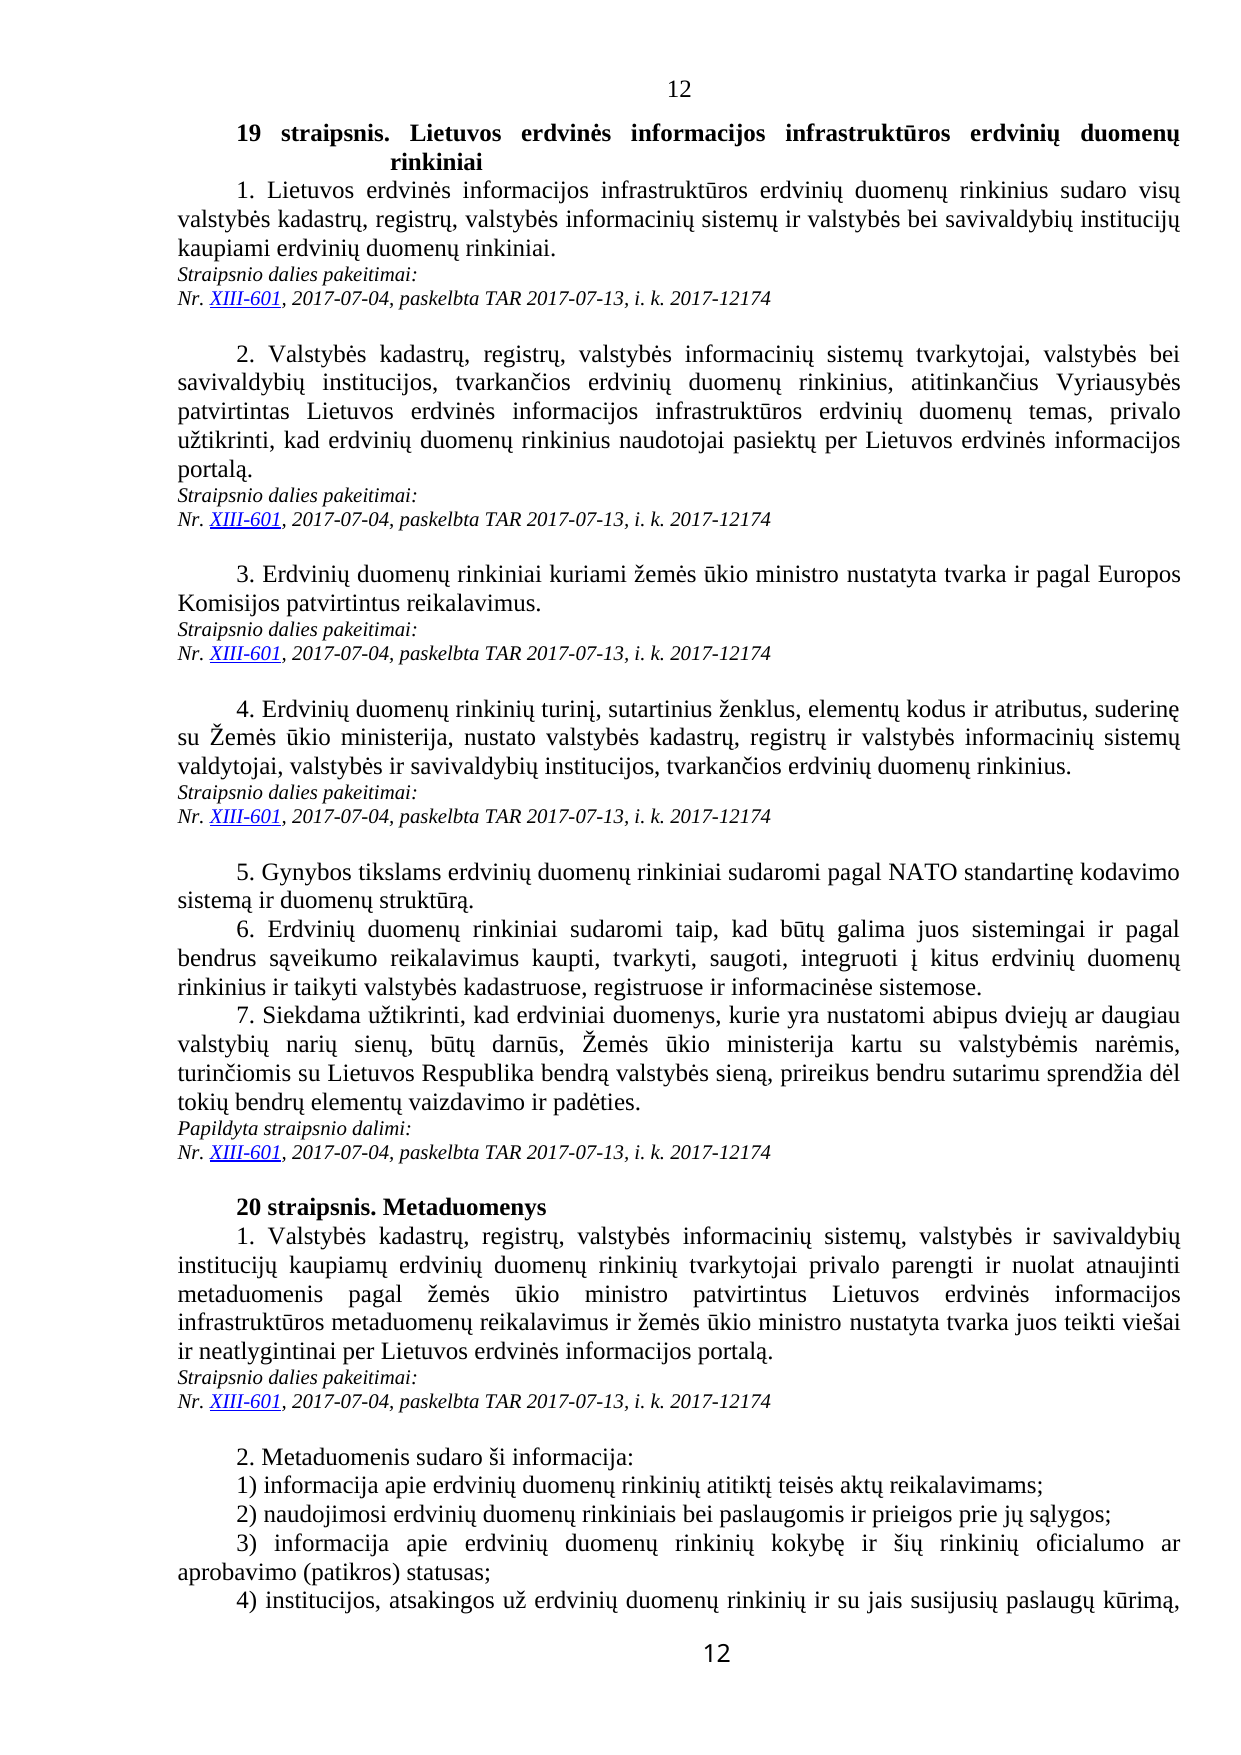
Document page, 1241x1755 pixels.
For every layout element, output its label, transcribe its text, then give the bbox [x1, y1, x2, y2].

text 3) informacija apie erdvinių duomenų rinkinių kokybę ir šių rinkinių oficialumo ar aprobavimo (patikros) statusas; [177, 1528, 1181, 1586]
text 2. metaduomenis sudaro ši informacija: [177, 1442, 1181, 1471]
text Nr. XIII-601, 2017-07-04, paskelbta TAR 2017-07-13, i. k. 2017-12174 [177, 507, 1181, 531]
text 1) informacija apie erdvinių duomenų rinkinių atitiktį teisės aktų reikalavimams; [177, 1471, 1181, 1499]
text 7. Siekdama užtikrinti, kad erdviniai duomenys, kurie yra nustatomi abipus dviejų ar daugiau valstybių narių sienų, būtų darnūs, Žemės ūkio ministerija kartu su valstybėmis narėmis, turinčiomis su Lietuvos Respublika bendrą valstybės sieną, prireikus bendru sutarimu sprendžia dėl tokių bendrų elementų vaizdavimo ir padėties. [177, 1001, 1181, 1116]
text 2) naudojimosi erdvinių duomenų rinkiniais bei paslaugomis ir prieigos prie jų sąlygos; [177, 1499, 1181, 1528]
text Nr. XIII-601, 2017-07-04, paskelbta TAR 2017-07-13, i. k. 2017-12174 [177, 1389, 1181, 1413]
text Straipsnio dalies pakeitimai: [177, 780, 1181, 804]
text 4) institucijos, atsakingos už erdvinių duomenų rinkinių ir su jais susijusių paslaugų kūrimą, [177, 1586, 1181, 1614]
text 20 straipsnis. Metaduomenys [177, 1192, 1181, 1221]
text Straipsnio dalies pakeitimai: [177, 262, 1181, 286]
text Papildyta straipsnio dalimi: [177, 1116, 1181, 1140]
text Nr. XIII-601, 2017-07-04, paskelbta TAR 2017-07-13, i. k. 2017-12174 [177, 286, 1181, 310]
text 1. Lietuvos erdvinės informacijos infrastruktūros erdvinių duomenų rinkinius sudaro visų valstybės kadastrų, registrų, valstybės informacinių sistemų ir valstybės bei savivaldybių institucijų kaupiami erdvinių duomenų rinkiniai. [177, 176, 1181, 262]
text 19 straipsnis. Lietuvos erdvinės informacijos infrastruktūros erdvinių duomenų rinkiniai [236, 118, 1181, 176]
text 1. Valstybės kadastrų, registrų, valstybės informacinių sistemų, valstybės ir savivaldybių institucijų kaupiamų erdvinių duomenų rinkinių tvarkytojai privalo parengti ir nuolat atnaujinti metaduomenis pagal žemės ūkio ministro patvirtintus Lietuvos erdvinės informacijos infrastruktūros metaduomenų reikalavimus ir žemės ūkio ministro nustatyta tvarka juos teikti viešai ir neatlygintinai per Lietuvos erdvinės informacijos portalą. [177, 1221, 1181, 1365]
text Nr. XIII-601, 2017-07-04, paskelbta TAR 2017-07-13, i. k. 2017-12174 [177, 641, 1181, 665]
text 4. Erdvinių duomenų rinkinių turinį, sutartinius ženklus, elementų kodus ir atributus, suderinę su Žemės ūkio ministerija, nustato valstybės kadastrų, registrų ir valstybės informacinių sistemų valdytojai, valstybės ir savivaldybių institucijos, tvarkančios erdvinių duomenų rinkinius. [177, 694, 1181, 780]
text 5. Gynybos tikslams erdvinių duomenų rinkiniai sudaromi pagal NATO standartinę kodavimo sistemą ir duomenų struktūrą. [177, 857, 1181, 914]
text Straipsnio dalies pakeitimai: [177, 1365, 1181, 1389]
text Straipsnio dalies pakeitimai: [177, 617, 1181, 641]
text Nr. XIII-601, 2017-07-04, paskelbta TAR 2017-07-13, i. k. 2017-12174 [177, 804, 1181, 828]
text 3. Erdvinių duomenų rinkiniai kuriami žemės ūkio ministro nustatyta tvarka ir pagal Europos Komisijos patvirtintus reikalavimus. [177, 559, 1181, 617]
text 2. Valstybės kadastrų, registrų, valstybės informacinių sistemų tvarkytojai, valstybės bei savivaldybių institucijos, tvarkančios erdvinių duomenų rinkinius, atitinkančius Vyriausybės patvirtintas Lietuvos erdvinės informacijos infrastruktūros erdvinių duomenų temas, privalo užtikrinti, kad erdvinių duomenų rinkinius naudotojai pasiektų per Lietuvos erdvinės informacijos portalą. [177, 339, 1181, 482]
text Straipsnio dalies pakeitimai: [177, 482, 1181, 507]
text Nr. XIII-601, 2017-07-04, paskelbta TAR 2017-07-13, i. k. 2017-12174 [177, 1140, 1181, 1164]
text 6. Erdvinių duomenų rinkiniai sudaromi taip, kad būtų galima juos sistemingai ir pagal bendrus sąveikumo reikalavimus kaupti, tvarkyti, saugoti, integruoti į kitus erdvinių duomenų rinkinius ir taikyti valstybės kadastruose, registruose ir informacinėse sistemose. [177, 914, 1181, 1001]
